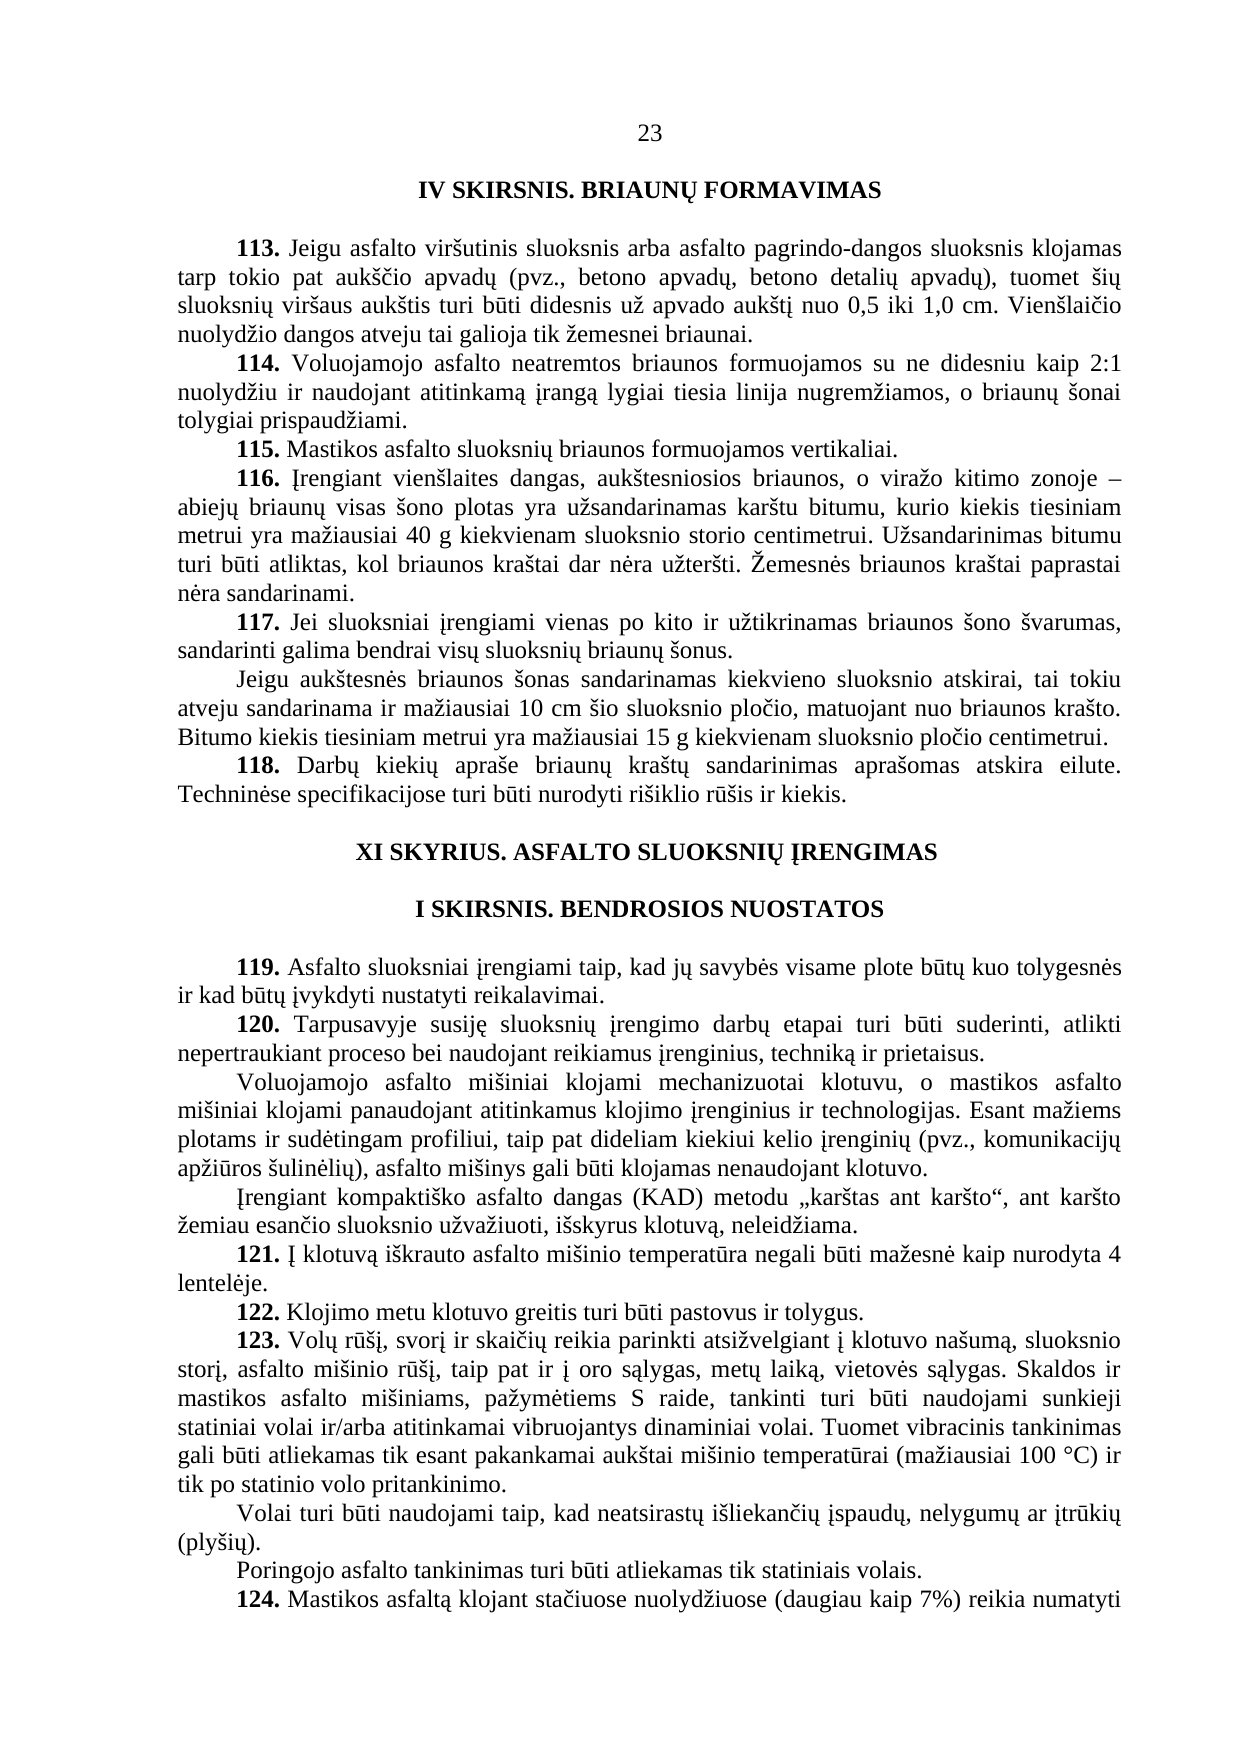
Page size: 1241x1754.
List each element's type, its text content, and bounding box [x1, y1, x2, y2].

text 113. Jeigu asfalto viršutinis sluoksnis arba asfalto pagrindo-dangos sluoksnis klojamas tarp tokio pat aukščio apvadų (pvz., betono apvadų, betono detalių apvadų), tuomet šių sluoksnių viršaus aukštis turi būti didesnis už apvado aukštį nuo 0,5 iki 1,0 cm. Vienšlaičio nuolydžio dangos atveju tai galioja tik žemesnei briaunai. [177, 233, 1122, 348]
text Įrengiant kompaktiško asfalto dangas (KAD) metodu „karštas ant karšto“, ant karšto žemiau esančio sluoksnio užvažiuoti, išskyrus klotuvą, neleidžiama. [177, 1182, 1122, 1239]
text 123. Volų rūšį, svorį ir skaičių reikia parinkti atsižvelgiant į klotuvo našumą, sluoksnio storį, asfalto mišinio rūšį, taip pat ir į oro sąlygas, metų laiką, vietovės sąlygas. Skaldos ir mastikos asfalto mišiniams, pažymėtiems S raide, tankinti turi būti naudojami sunkieji statiniai volai ir/arba atitinkamai vibruojantys dinaminiai volai. Tuomet vibracinis tankinimas gali būti atliekamas tik esant pakankamai aukštai mišinio temperatūrai (mažiausiai 100 °C) ir tik po statinio volo pritankinimo. [177, 1326, 1122, 1498]
text 117. Jei sluoksniai įrengiami vienas po kito ir užtikrinamas briaunos šono švarumas, sandarinti galima bendrai visų sluoksnių briaunų šonus. [177, 607, 1122, 664]
text 118. Darbų kiekių apraše briaunų kraštų sandarinimas aprašomas atskira eilute. Techninėse specifikacijose turi būti nurodyti rišiklio rūšis ir kiekis. [177, 751, 1122, 808]
text 121. Į klotuvą iškrauto asfalto mišinio temperatūra negali būti mažesnė kaip nurodyta 4 lentelėje. [177, 1239, 1122, 1297]
text XI SKYRIUS. ASFALTO SLUOKSNIŲ ĮRENGIMAS [177, 837, 1122, 866]
text IV SKIRSNIS. BRIAUNŲ FORMAVIMAS [177, 176, 1122, 204]
text 124. Mastikos asfaltą klojant stačiuose nuolydžiuose (daugiau kaip 7%) reikia numatyti [177, 1584, 1122, 1613]
text 122. Klojimo metu klotuvo greitis turi būti pastovus ir tolygus. [177, 1297, 1122, 1326]
text Volai turi būti naudojami taip, kad neatsirastų išliekančių įspaudų, nelygumų ar įtrūkių (plyšių). [177, 1498, 1122, 1556]
text 114. Voluojamojo asfalto neatremtos briaunos formuojamos su ne didesniu kaip 2:1 nuolydžiu ir naudojant atitinkamą įrangą lygiai tiesia linija nugremžiamos, o briaunų šonai tolygiai prispaudžiami. [177, 348, 1122, 434]
text Jeigu aukštesnės briaunos šonas sandarinamas kiekvieno sluoksnio atskirai, tai tokiu atveju sandarinama ir mažiausiai 10 cm šio sluoksnio pločio, matuojant nuo briaunos krašto. Bitumo kiekis tiesiniam metrui yra mažiausiai 15 g kiekvienam sluoksnio pločio centimetrui. [177, 664, 1122, 751]
text 115. Mastikos asfalto sluoksnių briaunos formuojamos vertikaliai. [177, 434, 1122, 463]
text Voluojamojo asfalto mišiniai klojami mechanizuotai klotuvu, o mastikos asfalto mišiniai klojami panaudojant atitinkamus klojimo įrenginius ir technologijas. Esant mažiems plotams ir sudėtingam profiliui, taip pat dideliam kiekiui kelio įrenginių (pvz., komunikacijų apžiūros šulinėlių), asfalto mišinys gali būti klojamas nenaudojant klotuvo. [177, 1067, 1122, 1182]
text 116. Įrengiant vienšlaites dangas, aukštesniosios briaunos, o viražo kitimo zonoje – abiejų briaunų visas šono plotas yra užsandarinamas karštu bitumu, kurio kiekis tiesiniam metrui yra mažiausiai 40 g kiekvienam sluoksnio storio centimetrui. Užsandarinimas bitumu turi būti atliktas, kol briaunos kraštai dar nėra užteršti. Žemesnės briaunos kraštai paprastai nėra sandarinami. [177, 463, 1122, 607]
text 120. Tarpusavyje susiję sluoksnių įrengimo darbų etapai turi būti suderinti, atlikti nepertraukiant proceso bei naudojant reikiamus įrenginius, techniką ir prietaisus. [177, 1009, 1122, 1067]
text I SKIRSNIS. BENDROSIOS NUOSTATOS [177, 894, 1122, 923]
text 119. Asfalto sluoksniai įrengiami taip, kad jų savybės visame plote būtų kuo tolygesnės ir kad būtų įvykdyti nustatyti reikalavimai. [177, 952, 1122, 1009]
text Poringojo asfalto tankinimas turi būti atliekamas tik statiniais volais. [177, 1556, 1122, 1584]
